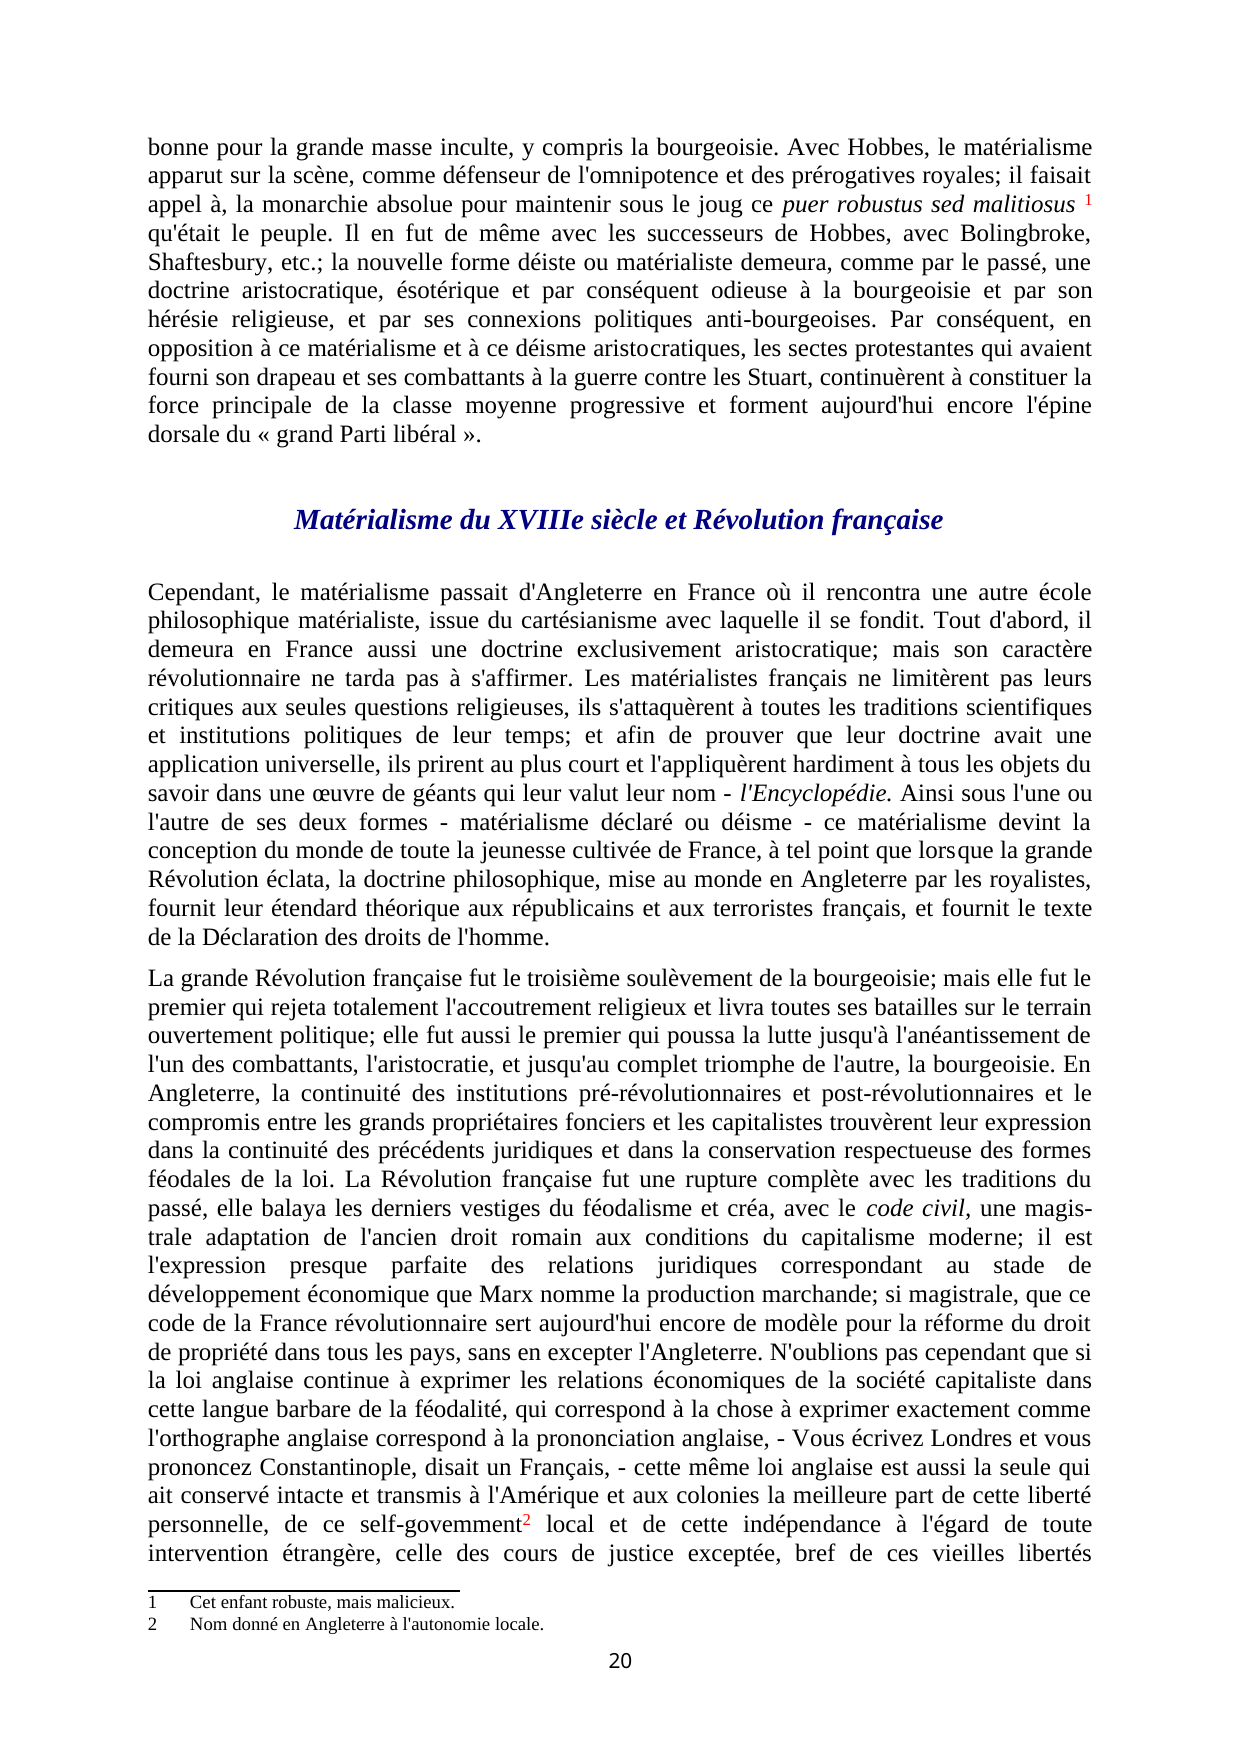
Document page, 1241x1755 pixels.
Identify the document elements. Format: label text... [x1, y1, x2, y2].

text Cet enfant robuste, mais malicieux. [148, 1591, 1093, 1612]
text bonne pour la grande masse inculte, y com­pris la bourgeoisie. Avec Hobbes, le matérialisme apparut sur la scène, comme défenseur de l'omnipotence et des prérogatives royales; il faisait appel à, la monar­chie absolue pour maintenir sous le joug ce puer robustus sed malitiosus qu'était le peuple. Il en fut de même avec les successeurs de Hobbes, avec Bolingbroke, Shaftesbury, etc.; la nouvelle forme déiste ou matérialiste demeura, comme par le passé, une doctrine aristocratique, ésotérique et par conséquent odieuse à la bour­geoisie et par son hérésie religieuse, et par ses connexions politiques anti-bourgeoises. Par conséquent, en opposition à ce matérialisme et à ce déisme aristo­cratiques, les sectes protestantes qui avaient fourni son drapeau et ses com­battants à la guerre contre les Stuart, continuèrent à constituer la force principale de la classe moyenne progressive et forment aujourd'hui encore l'épine dorsale du « grand Parti libéral ». [148, 132, 1093, 448]
text Cependant, le matérialisme passait d'Angleterre en France où il rencontra une autre école philosophique matérialiste, issue du cartésianisme avec laquelle il se fondit. Tout d'abord, il demeura en France aussi une doctrine exclusivement aristo­cra­tique; mais son caractère révolutionnaire ne tarda pas à s'affirmer. Les matéria­listes français ne limitèrent pas leurs critiques aux seules questions religieu­ses, ils s'attaquèrent à toutes les traditions scientifiques et institutions politiques de leur temps; et afin de prouver que leur doctrine avait une application universelle, ils prirent au plus court et l'appliquèrent hardiment à tous les objets du savoir dans une œuvre de géants qui leur valut leur nom - l'Encyclopédie. Ainsi sous l'une ou l'autre de ses deux formes - matérialisme déclaré ou déisme - ce matérialisme devint la conception du monde de toute la jeunesse cultivée de France, à tel point que lors­que la grande Révolution éclata, la doctrine philosophique, mise au monde en Angleterre par les royalistes, fournit leur étendard théorique aux républicains et aux terro­ristes français, et fournit le texte de la Déclaration des droits de l'homme. [148, 577, 1093, 950]
text Matérialisme du XVIIIe siècle et Révolution française [148, 502, 1093, 535]
text La grande Révolution française fut le troisième soulèvement de la bourgeoisie; mais elle fut le premier qui rejeta totalement l'accoutrement religieux et livra toutes ses batailles sur le terrain ouvertement politique; elle fut aussi le premier qui poussa la lutte jusqu'à l'anéantissement de l'un des combattants, l'aristocratie, et jusqu'au complet triomphe de l'autre, la bourgeoisie. En Angleterre, la continuité des institu­tions pré-révolutionnaires et post-révolutionnaires et le compromis entre les grands propriétaires fonciers et les capitalistes trouvèrent leur expression dans la continuité des précédents juridiques et dans la conservation respectueuse des formes féodales de la loi. La Révolution française fut une rupture complète avec les traditions du passé, elle balaya les derniers vestiges du féodalisme et créa, avec le code civil, une ma­gis­trale adaptation de l'ancien droit romain aux conditions du capitalisme moder­ne; il est l'expression presque parfaite des relations juridiques correspondant au stade de développement économique que Marx nomme la production marchande; si magistrale, que ce code de la France révolutionnaire sert aujourd'hui encore de modèle pour la réforme du droit de propriété dans tous les pays, sans en excepter l'Angleterre. N'oublions pas cependant que si la loi anglaise continue à exprimer les relations économiques de la société capitaliste dans cette langue barbare de la féodalité, qui correspond à la chose à exprimer exactement comme l'orthographe anglaise correspond à la prononciation anglaise, - Vous écrivez Londres et vous prononcez Constan­tino­ple, disait un Français, - cette même loi anglaise est aussi la seule qui ait conservé intacte et transmis à l'Amérique et aux colonies la meilleure part de cette liberté personnelle, de ce self-govemment local et de cette indépen­dance à l'égard de toute intervention étrangère, celle des cours de justice exceptée, bref de ces vieilles libertés [148, 963, 1093, 1567]
text Nom donné en Angleterre à l'autonomie locale. [148, 1612, 1093, 1634]
